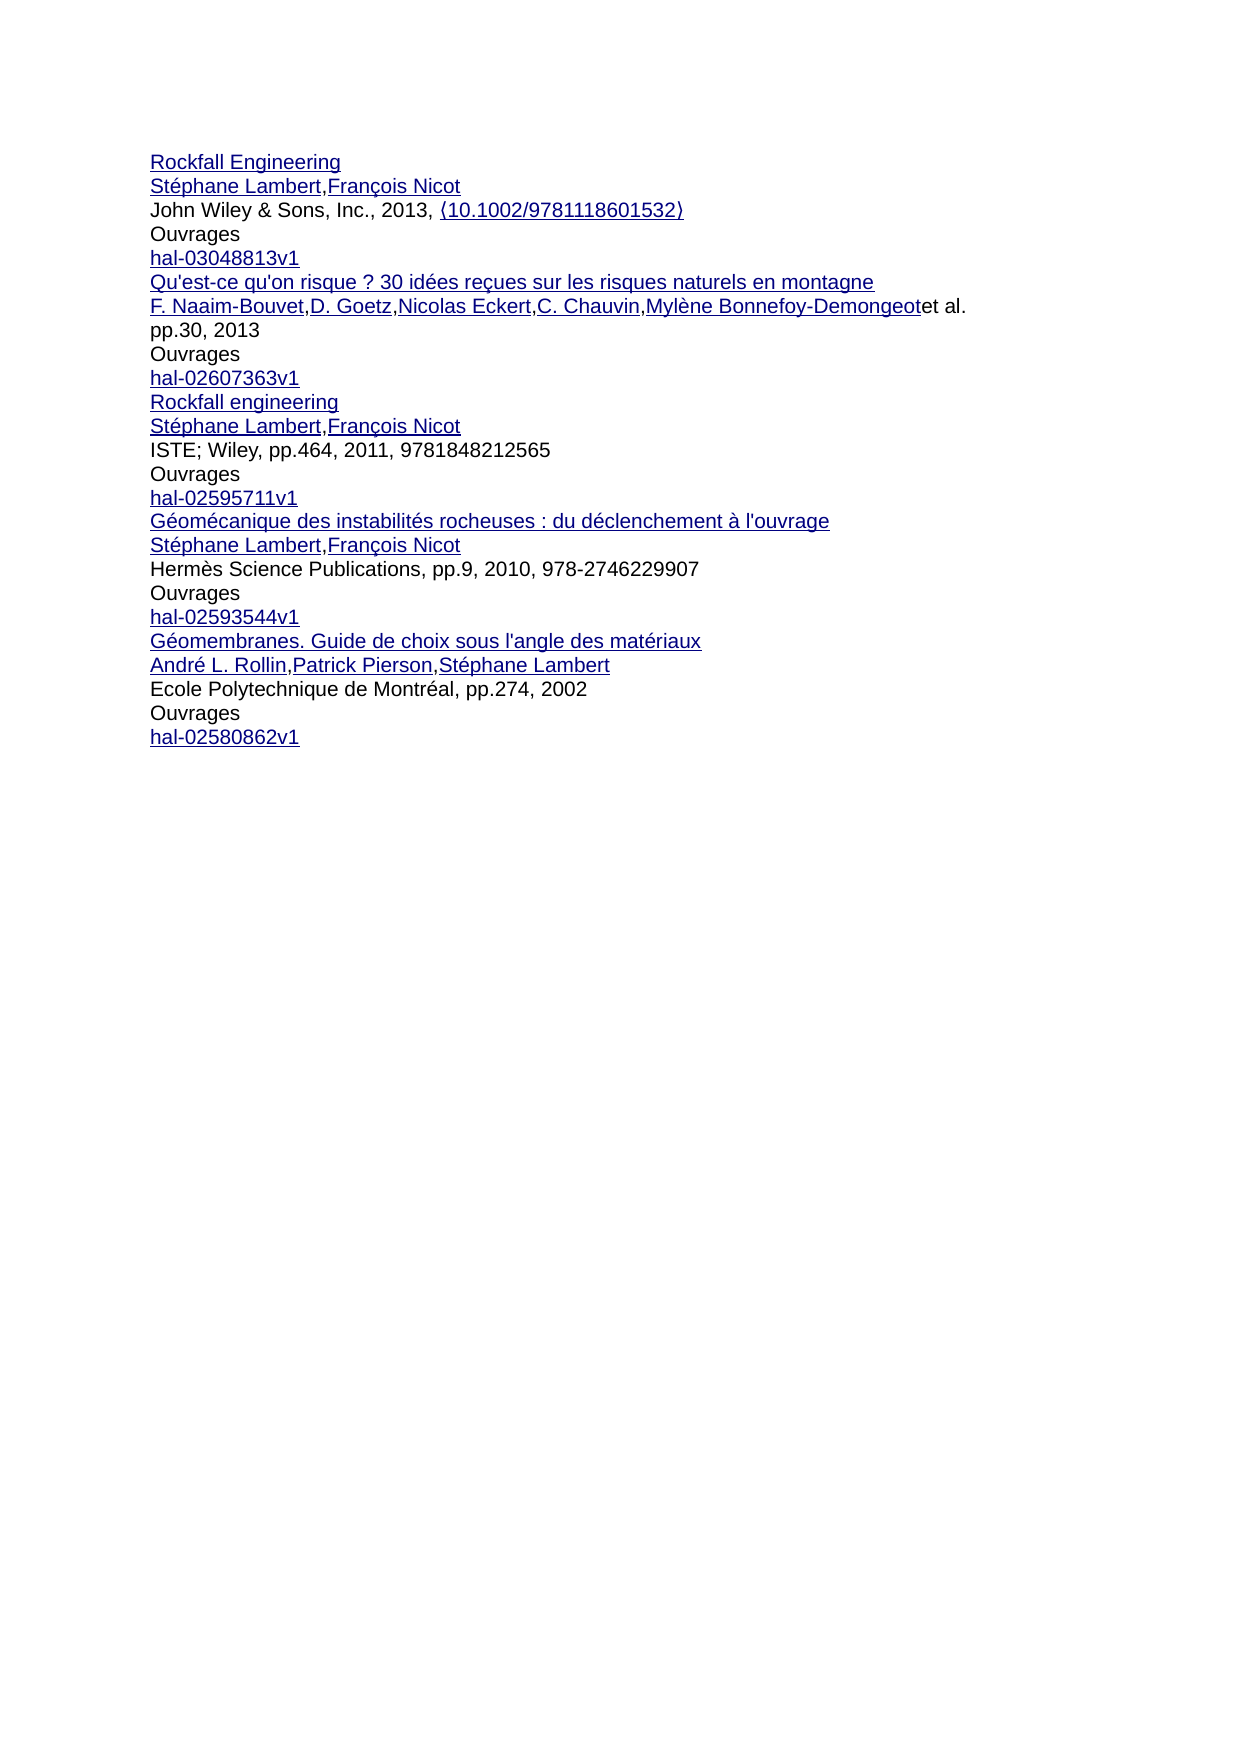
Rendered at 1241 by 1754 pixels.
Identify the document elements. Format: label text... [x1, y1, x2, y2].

table_header Rockfall Engineering Stéphane Lambert,François Nicot John Wiley & Sons, Inc., 2013, ⟨10.1002/9781118601532⟩ Ouvrages hal-03048813v1 [150, 150, 1090, 270]
table_cell Rockfall engineering Stéphane Lambert,François Nicot ISTE; Wiley, pp.464, 2011, 9781848212565 Ouvrages hal-02595711v1 [150, 390, 1090, 509]
table_cell Qu'est-ce qu'on risque ? 30 idées reçues sur les risques naturels en montagne F. Naaim-Bouvet,D. Goetz,Nicolas Eckert,C. Chauvin,Mylène Bonnefoy-Demongeotet al. pp.30, 2013 Ouvrages hal-02607363v1 [150, 270, 1090, 389]
table_cell Géomécanique des instabilités rocheuses : du déclenchement à l'ouvrage Stéphane Lambert,François Nicot Hermès Science Publications, pp.9, 2010, 978-2746229907 Ouvrages hal-02593544v1 [150, 509, 1090, 629]
table_cell Géomembranes. Guide de choix sous l'angle des matériaux André L. Rollin,Patrick Pierson,Stéphane Lambert Ecole Polytechnique de Montréal, pp.274, 2002 Ouvrages hal-02580862v1 [150, 629, 1090, 749]
